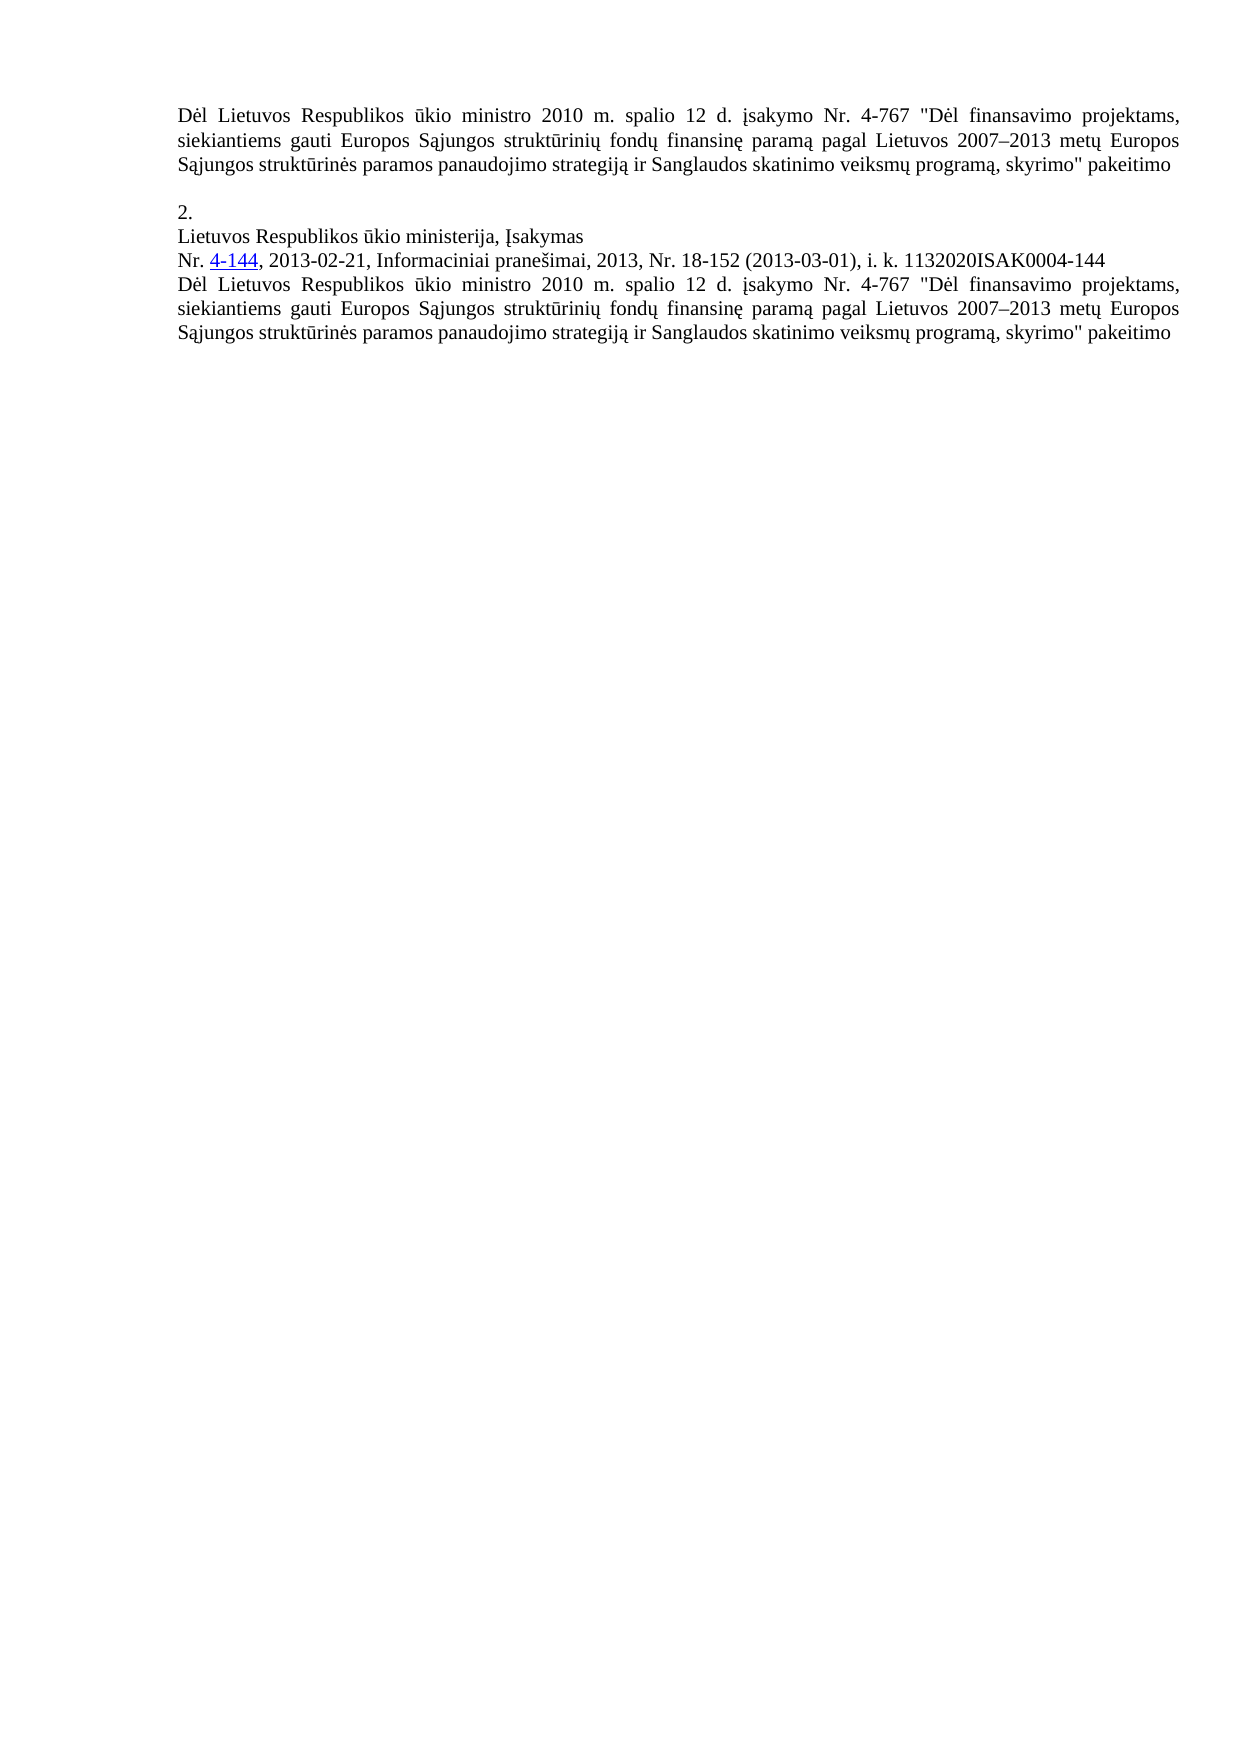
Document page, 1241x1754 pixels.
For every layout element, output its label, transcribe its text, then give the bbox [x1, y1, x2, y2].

text Nr. 4-144, 2013-02-21, Informaciniai pranešimai, 2013, Nr. 18-152 (2013-03-01), i. k. 1132020ISAK0004-144 [177, 248, 1181, 272]
text 2. [177, 200, 1181, 224]
text Lietuvos Respublikos ūkio ministerija, Įsakymas [177, 224, 1181, 248]
text Dėl Lietuvos Respublikos ūkio ministro 2010 m. spalio 12 d. įsakymo Nr. 4-767 "Dėl finansavimo projektams, siekiantiems gauti Europos Sąjungos struktūrinių fondų finansinę paramą pagal Lietuvos 2007–2013 metų Europos Sąjungos struktūrinės paramos panaudojimo strategiją ir Sanglaudos skatinimo veiksmų programą, skyrimo" pakeitimo [177, 272, 1181, 344]
text Dėl Lietuvos Respublikos ūkio ministro 2010 m. spalio 12 d. įsakymo Nr. 4-767 "Dėl finansavimo projektams, siekiantiems gauti Europos Sąjungos struktūrinių fondų finansinę paramą pagal Lietuvos 2007–2013 metų Europos Sąjungos struktūrinės paramos panaudojimo strategiją ir Sanglaudos skatinimo veiksmų programą, skyrimo" pakeitimo [177, 103, 1181, 176]
